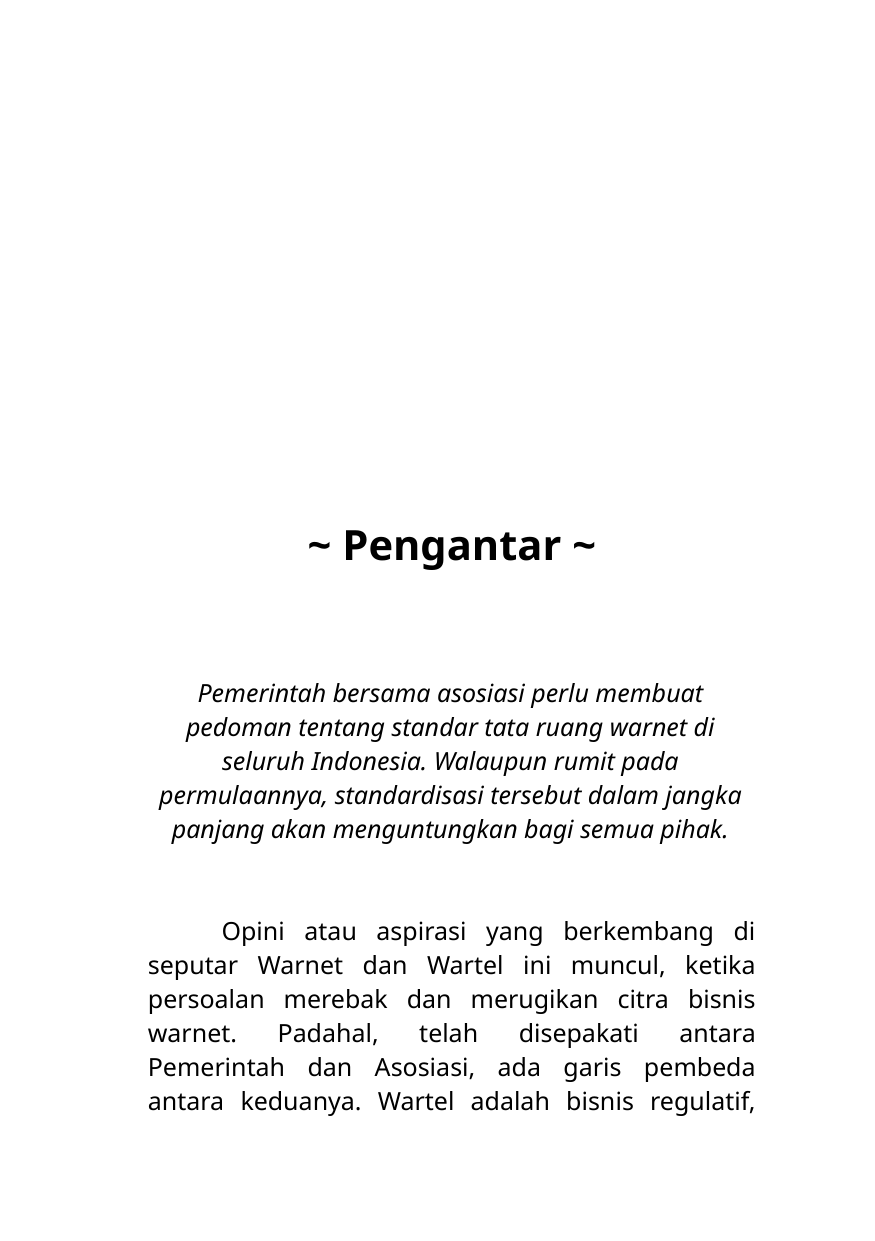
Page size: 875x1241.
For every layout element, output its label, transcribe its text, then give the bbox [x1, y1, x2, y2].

text Pemerintah bersama asosiasi perlu membuat pedoman tentang standar tata ruang warnet di seluruh Indonesia. Walaupun rumit pada permulaannya, standardisasi tersebut dalam jangka panjang akan menguntungkan bagi semua pihak. [148, 675, 756, 846]
text ~ Pengantar ~ [148, 516, 756, 573]
text Opini atau aspirasi yang berkembang di seputar Warnet dan Wartel ini muncul, ketika persoalan merebak dan merugikan citra bisnis warnet. Padahal, telah disepakati antara Pemerintah dan Asosiasi, ada garis pembeda antara keduanya. Wartel adalah bisnis regulatif, [148, 914, 756, 1118]
